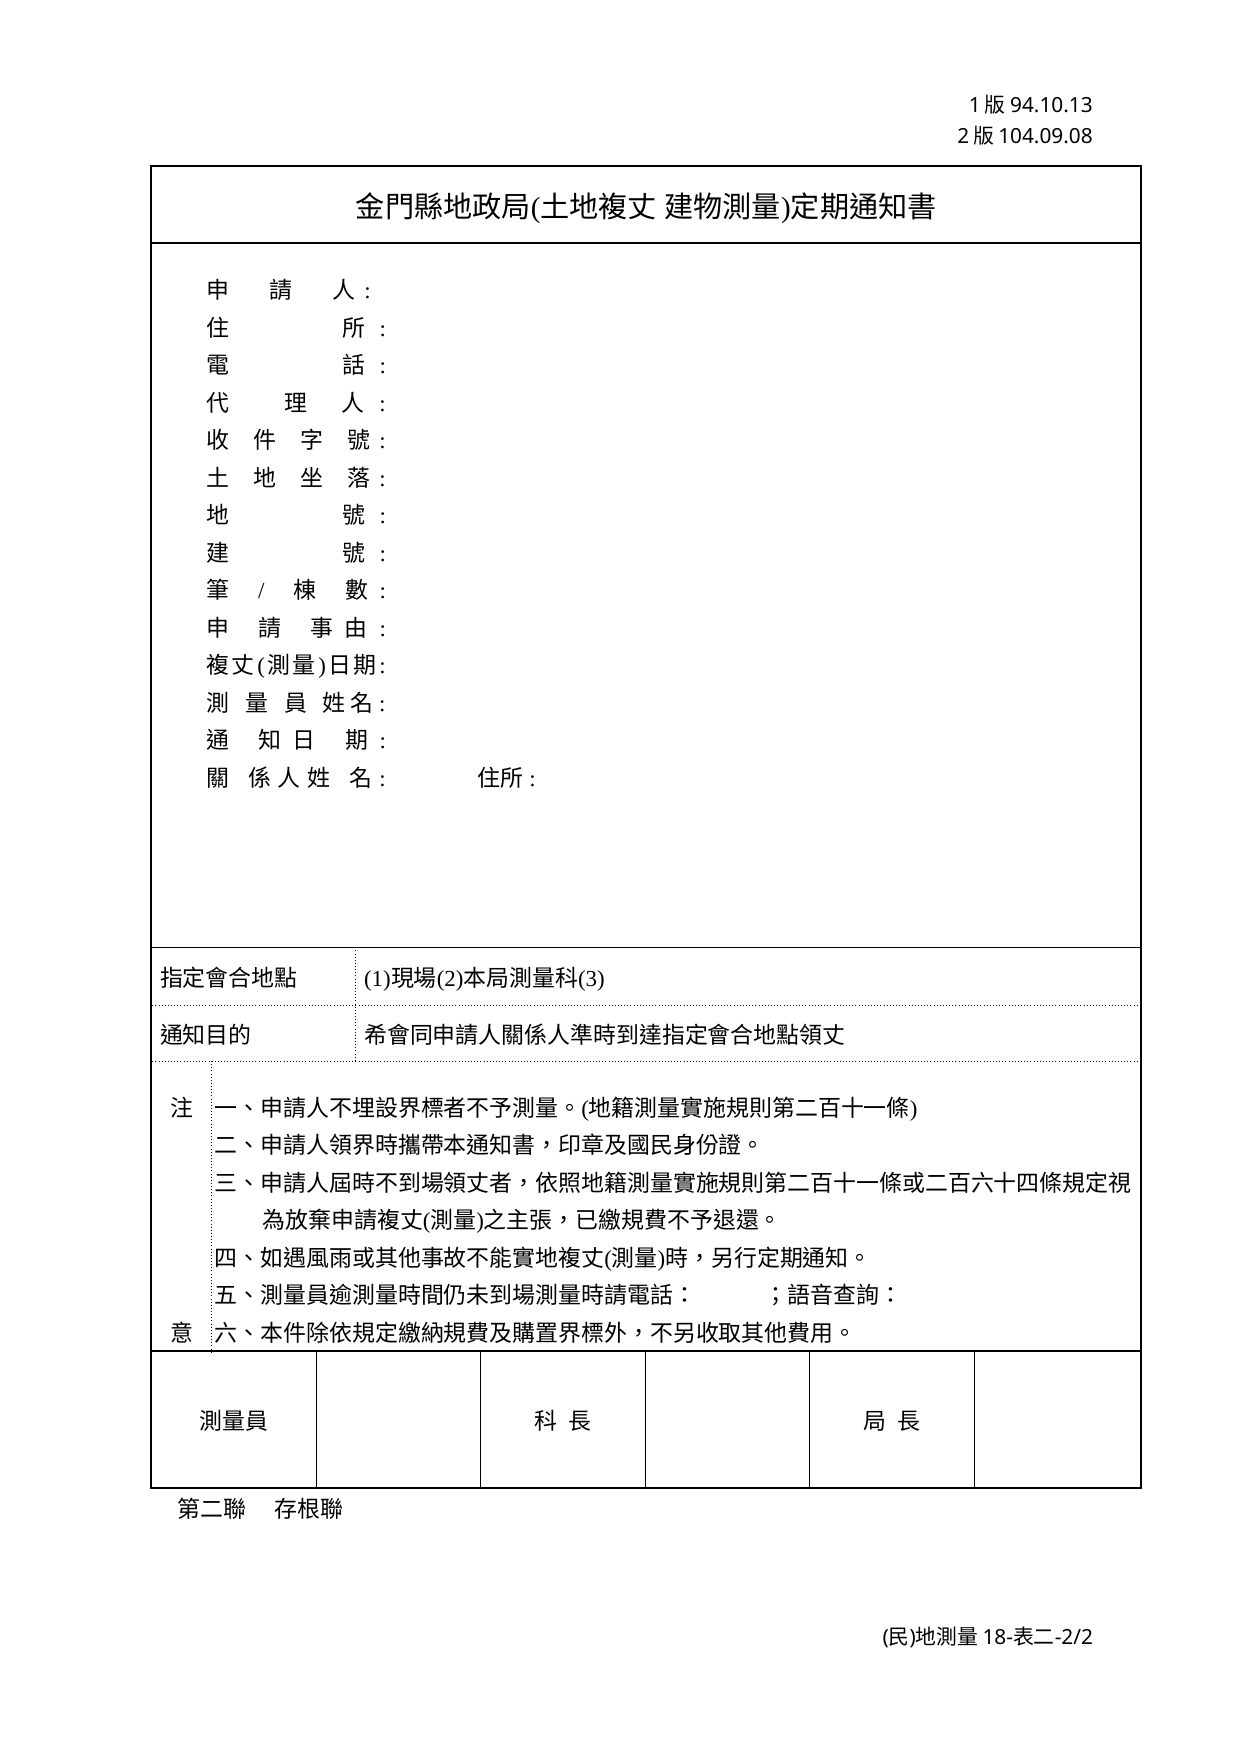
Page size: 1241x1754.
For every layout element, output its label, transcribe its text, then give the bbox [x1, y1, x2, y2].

table_cell [389, 345, 1140, 382]
table_cell [389, 270, 1140, 307]
table_cell [203, 922, 389, 947]
table_cell [389, 607, 1140, 645]
table_cell [152, 307, 203, 345]
table_cell [389, 720, 1140, 757]
table_cell [152, 570, 203, 607]
table_cell 注 意 [152, 1061, 212, 1350]
table_cell [152, 420, 203, 457]
table_cell [389, 846, 1140, 871]
table_cell [152, 244, 203, 270]
table_cell [152, 607, 203, 645]
table_cell 一、申請人不埋設界標者不予測量。(地籍測量實施規則第二百十一條) 二、申請人領界時攜帶本通知書，印章及國民身份證。 三、申請人屆時不到場領丈者，依照地籍測量實施規則第二百十一條或二百六十四條規定視為放棄申請複丈(測量)之主張，已繳規費不予退還。 四、如遇風雨或其他事故不能實地複丈(測量)時，另行定期通知。 五、測量員逾測量時間仍未到場測量時請電話： ；語音查詢： 六、本件除依規定繳納規費及購置界標外，不另收取其他費用。 [212, 1061, 1140, 1350]
table_cell [152, 457, 203, 495]
table_cell [646, 1352, 809, 1487]
table_cell 地 號: [203, 495, 389, 532]
table_cell 住 所: [203, 307, 389, 345]
table_cell [152, 795, 203, 820]
table_cell [389, 922, 1140, 947]
table_cell [152, 382, 203, 420]
table_cell [389, 420, 1140, 457]
table_cell [152, 532, 203, 570]
table_cell [203, 244, 389, 270]
table_cell [152, 922, 203, 947]
table_cell [389, 645, 1140, 682]
table_cell [152, 270, 203, 307]
table_cell 複丈(測量)日期: [203, 645, 389, 682]
table_cell [317, 1352, 480, 1487]
table_cell 希會同申請人關係人準時到達指定會合地點領丈 [355, 1005, 1140, 1061]
table_cell 住所 : [389, 757, 1140, 795]
table_cell [152, 820, 203, 846]
table_cell [152, 846, 203, 871]
table_cell [203, 846, 389, 871]
table_cell 關 係人姓 名: [203, 757, 389, 795]
table_cell 局 長 [810, 1352, 974, 1487]
table_cell 申 請 事由: [203, 607, 389, 645]
table_cell [389, 820, 1140, 846]
table_cell 測量員 [152, 1352, 316, 1487]
text 第二聯 存根聯 [177, 1489, 1092, 1527]
table_cell [389, 795, 1140, 820]
table_cell [389, 382, 1140, 420]
table_cell 通知目的 [152, 1005, 355, 1061]
table_cell [152, 871, 203, 896]
table_cell 代 理 人: [203, 382, 389, 420]
table_cell 建 號: [203, 532, 389, 570]
table_cell (1)現場(2)本局測量科(3) [355, 948, 1140, 1005]
table_cell 筆 / 棟 數: [203, 570, 389, 607]
table_cell [389, 457, 1140, 495]
table_cell [152, 757, 203, 795]
table_cell [152, 720, 203, 757]
table_cell 測 量 員 姓名: [203, 682, 389, 720]
table_cell 指定會合地點 [152, 948, 355, 1005]
table_cell [152, 495, 203, 532]
table_cell [389, 244, 1140, 270]
table_cell [389, 682, 1140, 720]
table_cell [389, 532, 1140, 570]
table_cell 申 請 人: [203, 270, 389, 307]
table_header 金門縣地政局(土地複丈 建物測量)定期通知書 [152, 167, 1140, 242]
table_cell [389, 896, 1140, 922]
table_cell 土 地 坐 落: [203, 457, 389, 495]
table_cell [389, 307, 1140, 345]
table_cell [389, 871, 1140, 896]
table_cell [203, 896, 389, 922]
table_cell [203, 795, 389, 820]
table_cell [203, 871, 389, 896]
table_cell 科 長 [481, 1352, 645, 1487]
table_cell 電 話: [203, 345, 389, 382]
table_cell [975, 1352, 1140, 1487]
table_cell 通 知日 期: [203, 720, 389, 757]
table_cell [389, 495, 1140, 532]
table_cell [152, 896, 203, 922]
table_cell [152, 645, 203, 682]
table_cell [152, 682, 203, 720]
table_cell [389, 570, 1140, 607]
table_cell [152, 345, 203, 382]
table_cell 收 件 字 號: [203, 420, 389, 457]
table_cell [203, 820, 389, 846]
